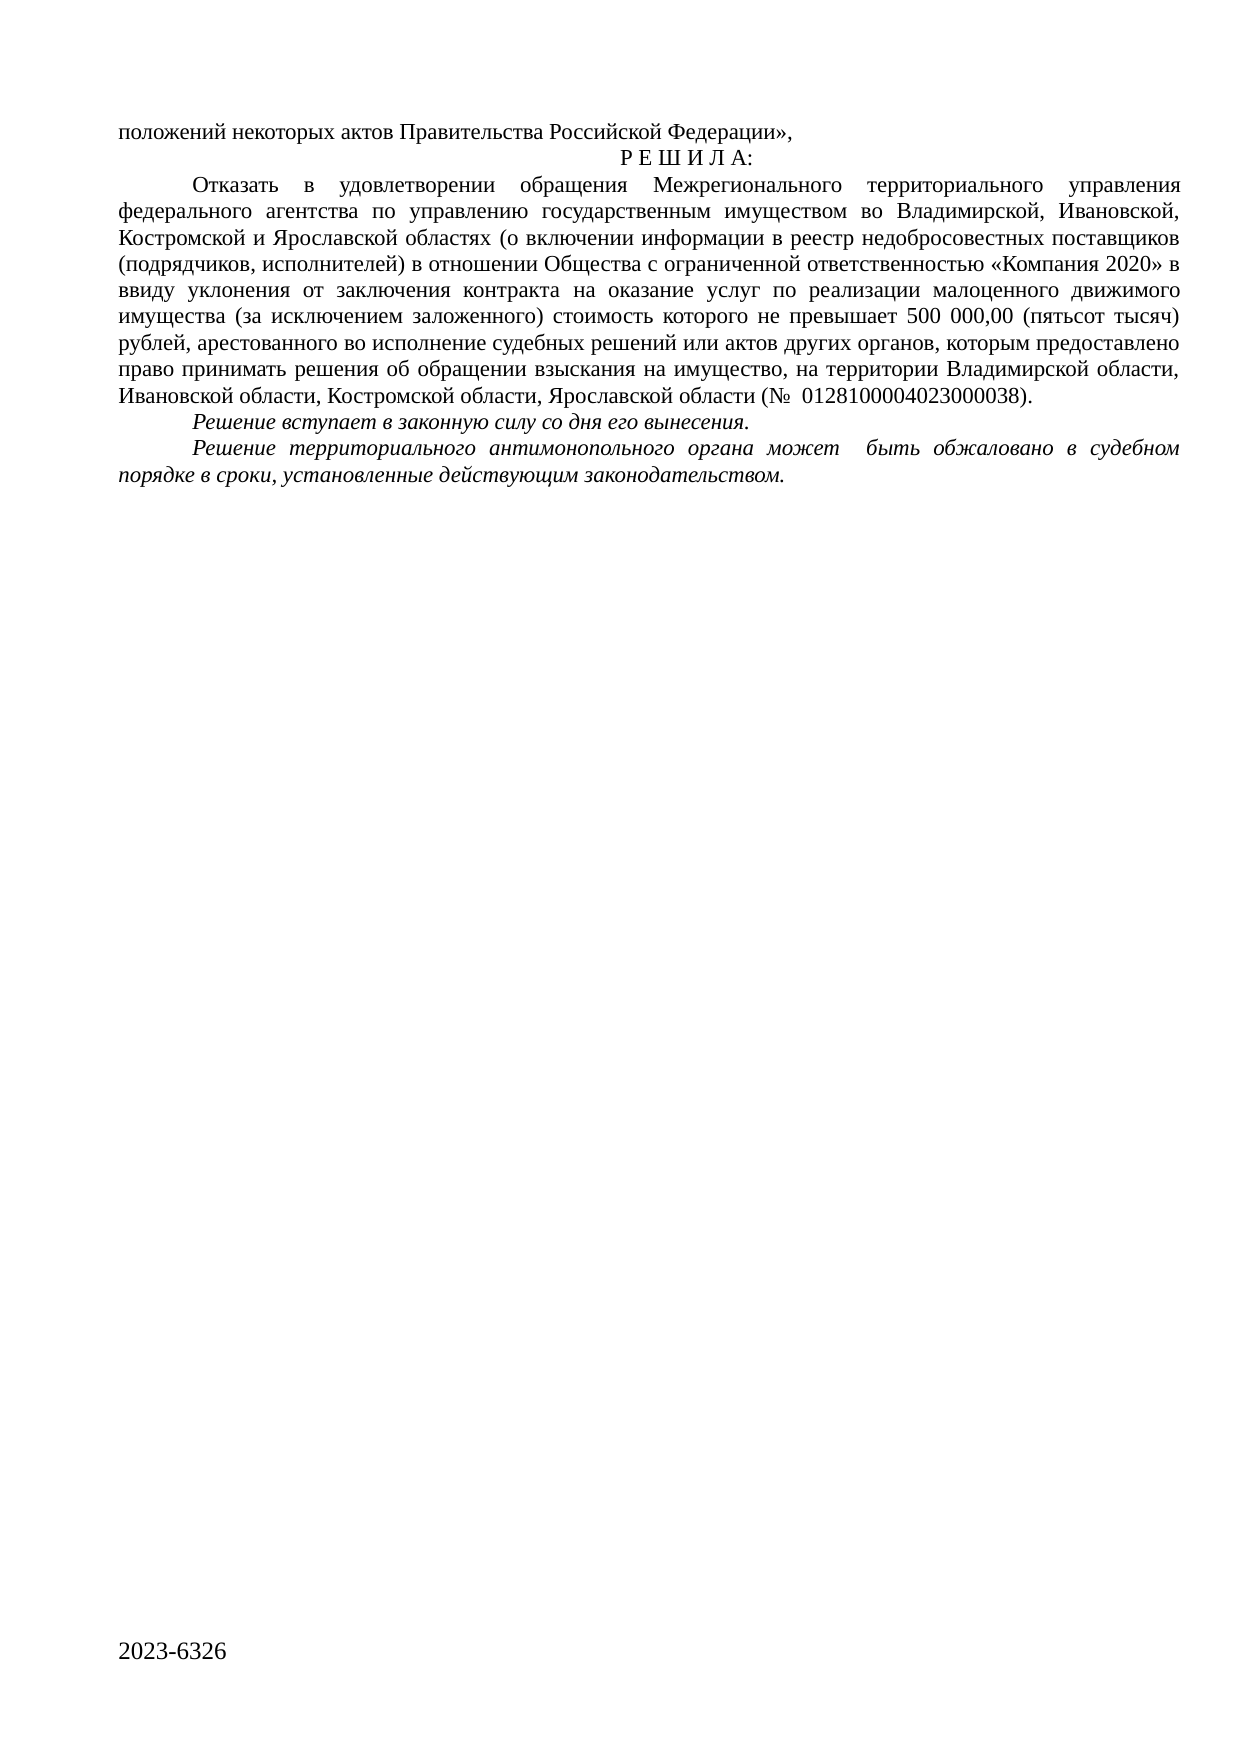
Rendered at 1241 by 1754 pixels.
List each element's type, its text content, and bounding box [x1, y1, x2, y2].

text положений некоторых актов Правительства Российской Федерации», [118, 118, 1181, 144]
text Отказать в удовлетворении обращения Межрегионального территориального управления федерального агентства по управлению государственным имуществом во Владимирской, Ивановской, Костромской и Ярославской областях (о включении информации в реестр недобросовестных поставщиков (подрядчиков, исполнителей) в отношении Общества с ограниченной ответственностью «Компания 2020» в ввиду уклонения от заключения контракта на оказание услуг по реализации малоценного движимого имущества (за исключением заложенного) стоимость которого не превышает 500 000,00 (пятьсот тысяч) рублей, арестованного во исполнение судебных решений или актов других органов, которым предоставлено право принимать решения об обращении взыскания на имущество, на территории Владимирской области, Ивановской области, Костромской области, Ярославской области (№ 0128100004023000038). [118, 171, 1181, 408]
text Решение вступает в законную силу со дня его вынесения. [118, 408, 1181, 434]
text Решение территориального антимонопольного органа может быть обжаловано в судебном порядке в сроки, установленные действующим законодательством. [118, 434, 1181, 487]
text Р Е Ш И Л А: [118, 144, 1181, 171]
